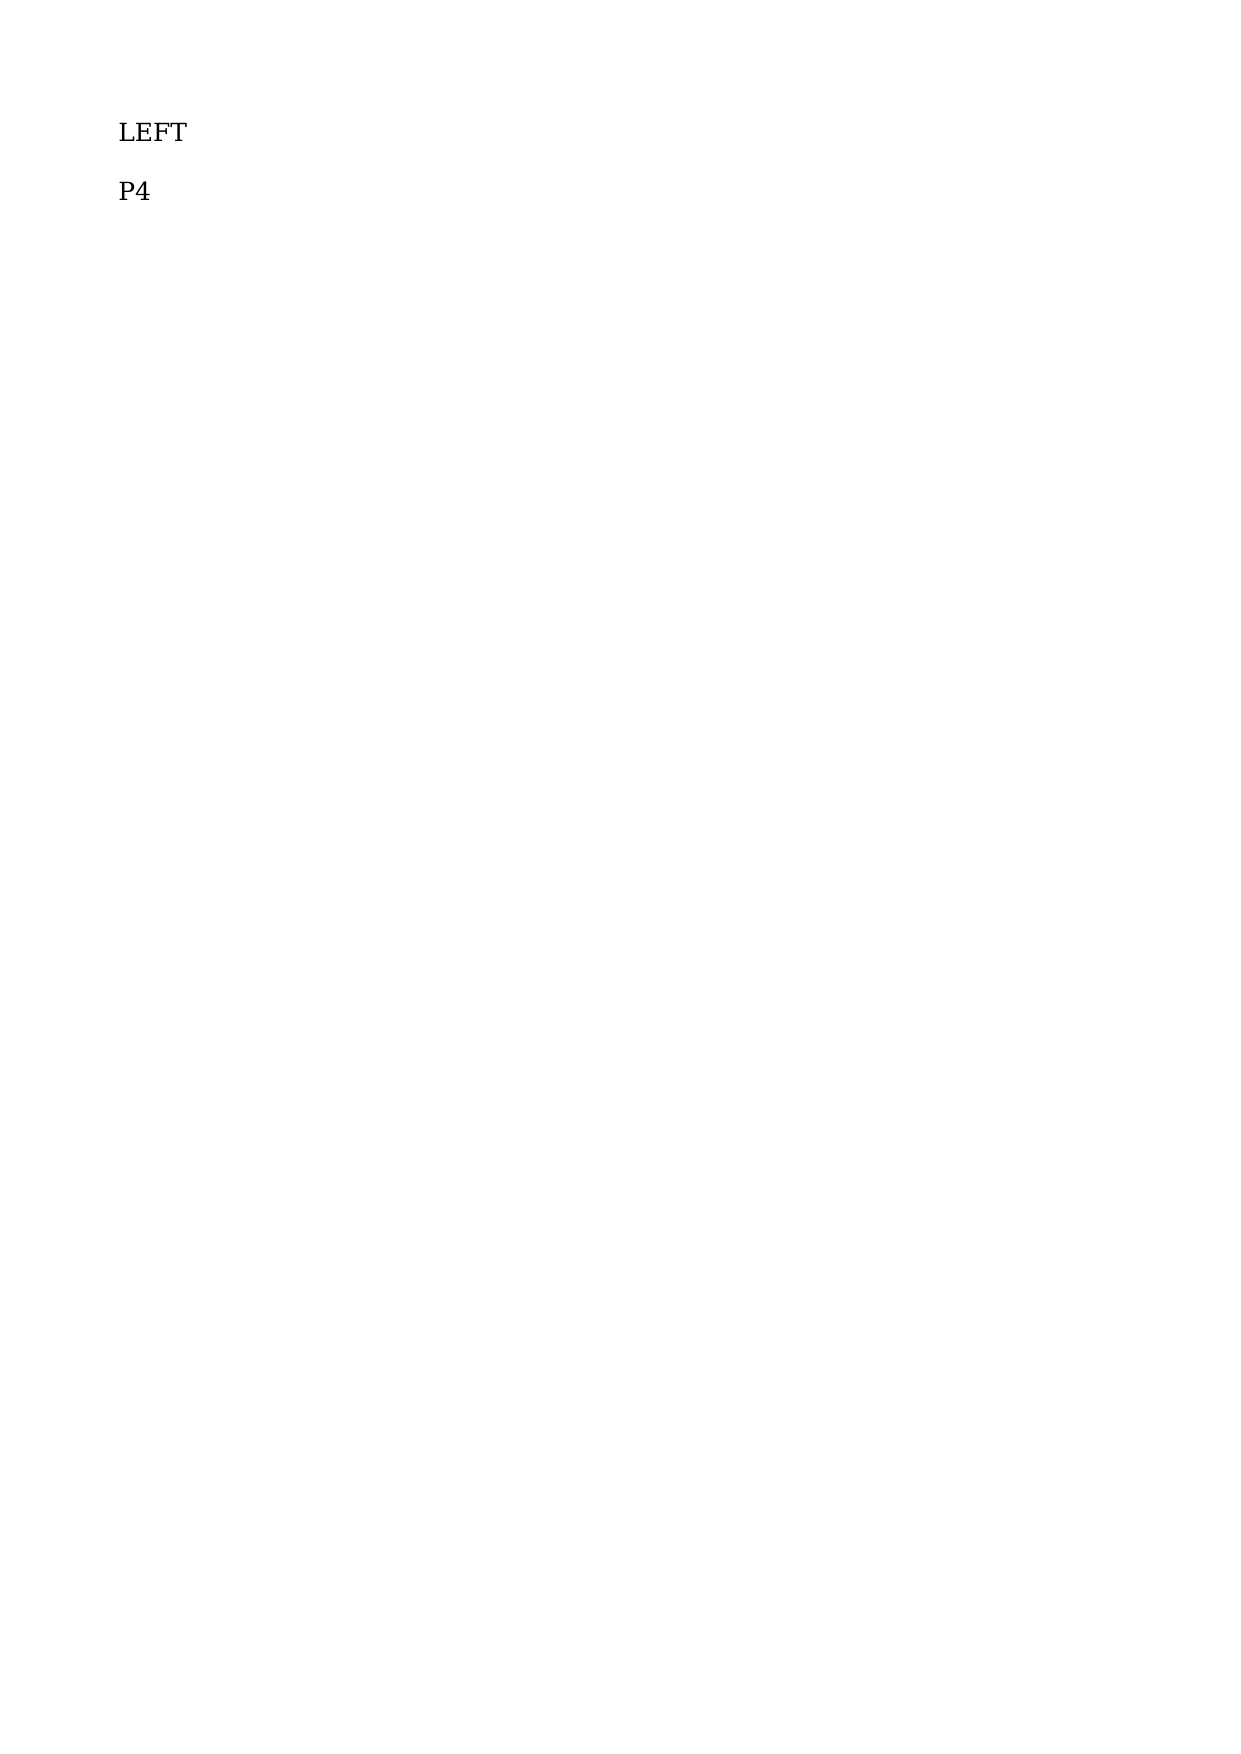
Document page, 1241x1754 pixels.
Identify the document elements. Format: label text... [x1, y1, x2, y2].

text P4 [118, 177, 1122, 206]
